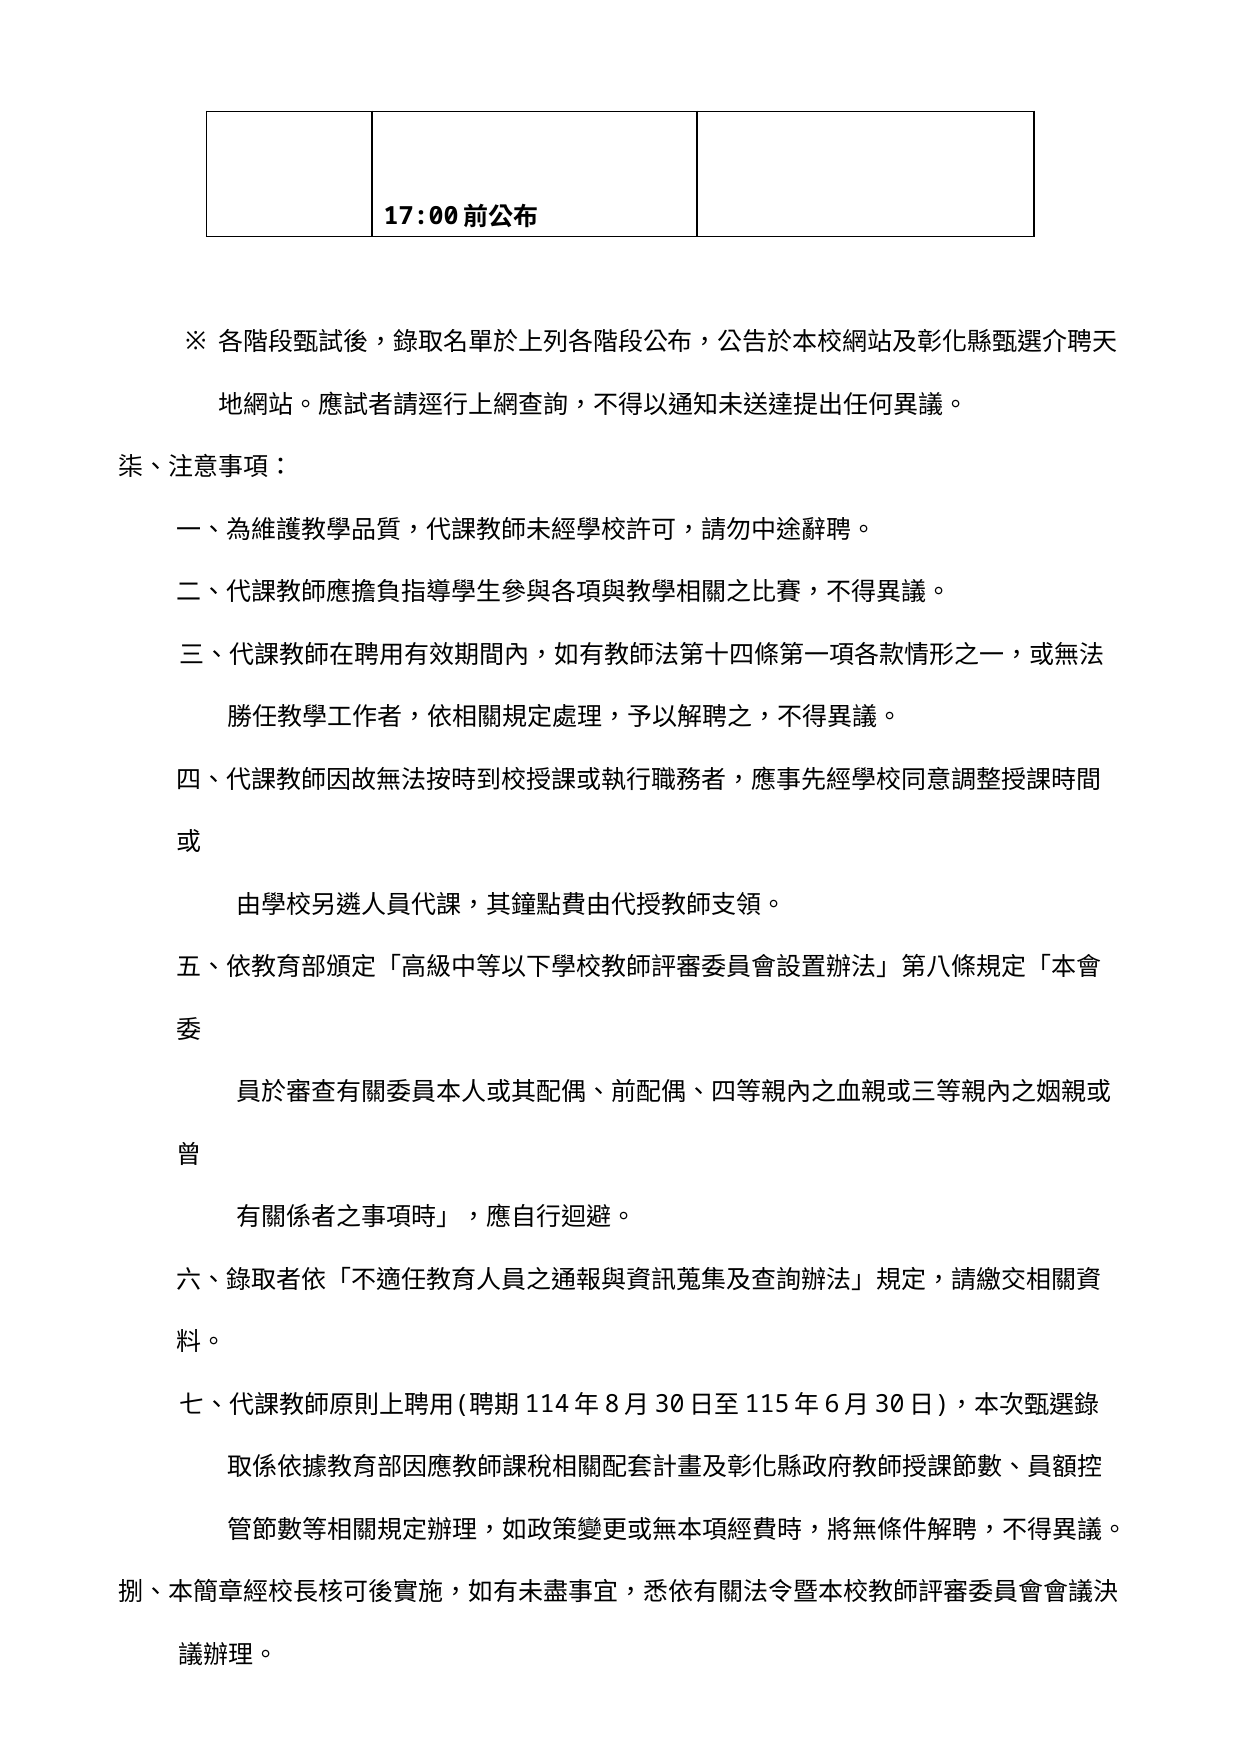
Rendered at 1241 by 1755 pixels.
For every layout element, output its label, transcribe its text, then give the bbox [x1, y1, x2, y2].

text 六、錄取者依「不適任教育人員之通報與資訊蒐集及查詢辦法」規定，請繳交相關資料。 [177, 1236, 1122, 1361]
table_cell 17:00前公布 [373, 112, 696, 236]
table_cell [698, 112, 1033, 236]
text 有關係者之事項時」，應自行迴避。 [177, 1173, 1122, 1236]
text 柒、注意事項： [118, 423, 1122, 486]
text 議辦理。 [118, 1611, 1122, 1673]
list 各階段甄試後，錄取名單於上列各階段公布，公告於本校網站及彰化縣甄選介聘天地網站。應試者請逕行上網查詢，不得以通知未送達提出任何異議。 [181, 298, 1122, 423]
text 四、代課教師因故無法按時到校授課或執行職務者，應事先經學校同意調整授課時間或 [177, 736, 1122, 861]
text 一、為維護教學品質，代課教師未經學校許可，請勿中途辭聘。 [177, 486, 1122, 548]
text 捌、本簡章經校長核可後實施，如有未盡事宜，悉依有關法令暨本校教師評審委員會會議決 [118, 1548, 1122, 1611]
table_cell [207, 112, 371, 236]
text 由學校另遴人員代課，其鐘點費由代授教師支領。 [177, 861, 1122, 923]
text 五、依教育部頒定「高級中等以下學校教師評審委員會設置辦法」第八條規定「本會委 [177, 923, 1122, 1048]
text 員於審查有關委員本人或其配偶、前配偶、四等親內之血親或三等親內之姻親或曾 [177, 1048, 1122, 1173]
text 二、代課教師應擔負指導學生參與各項與教學相關之比賽，不得異議。 [177, 548, 1122, 611]
text 三、代課教師在聘用有效期間內，如有教師法第十四條第一項各款情形之一，或無法勝任教學工作者，依相關規定處理，予以解聘之，不得異議。 [179, 611, 1122, 736]
text 七、代課教師原則上聘用(聘期114年8月30日至115年6月30日)，本次甄選錄取係依據教育部因應教師課稅相關配套計畫及彰化縣政府教師授課節數、員額控管節數等相關規定辦理，如政策變更或無本項經費時，將無條件解聘，不得異議。 [179, 1361, 1122, 1548]
